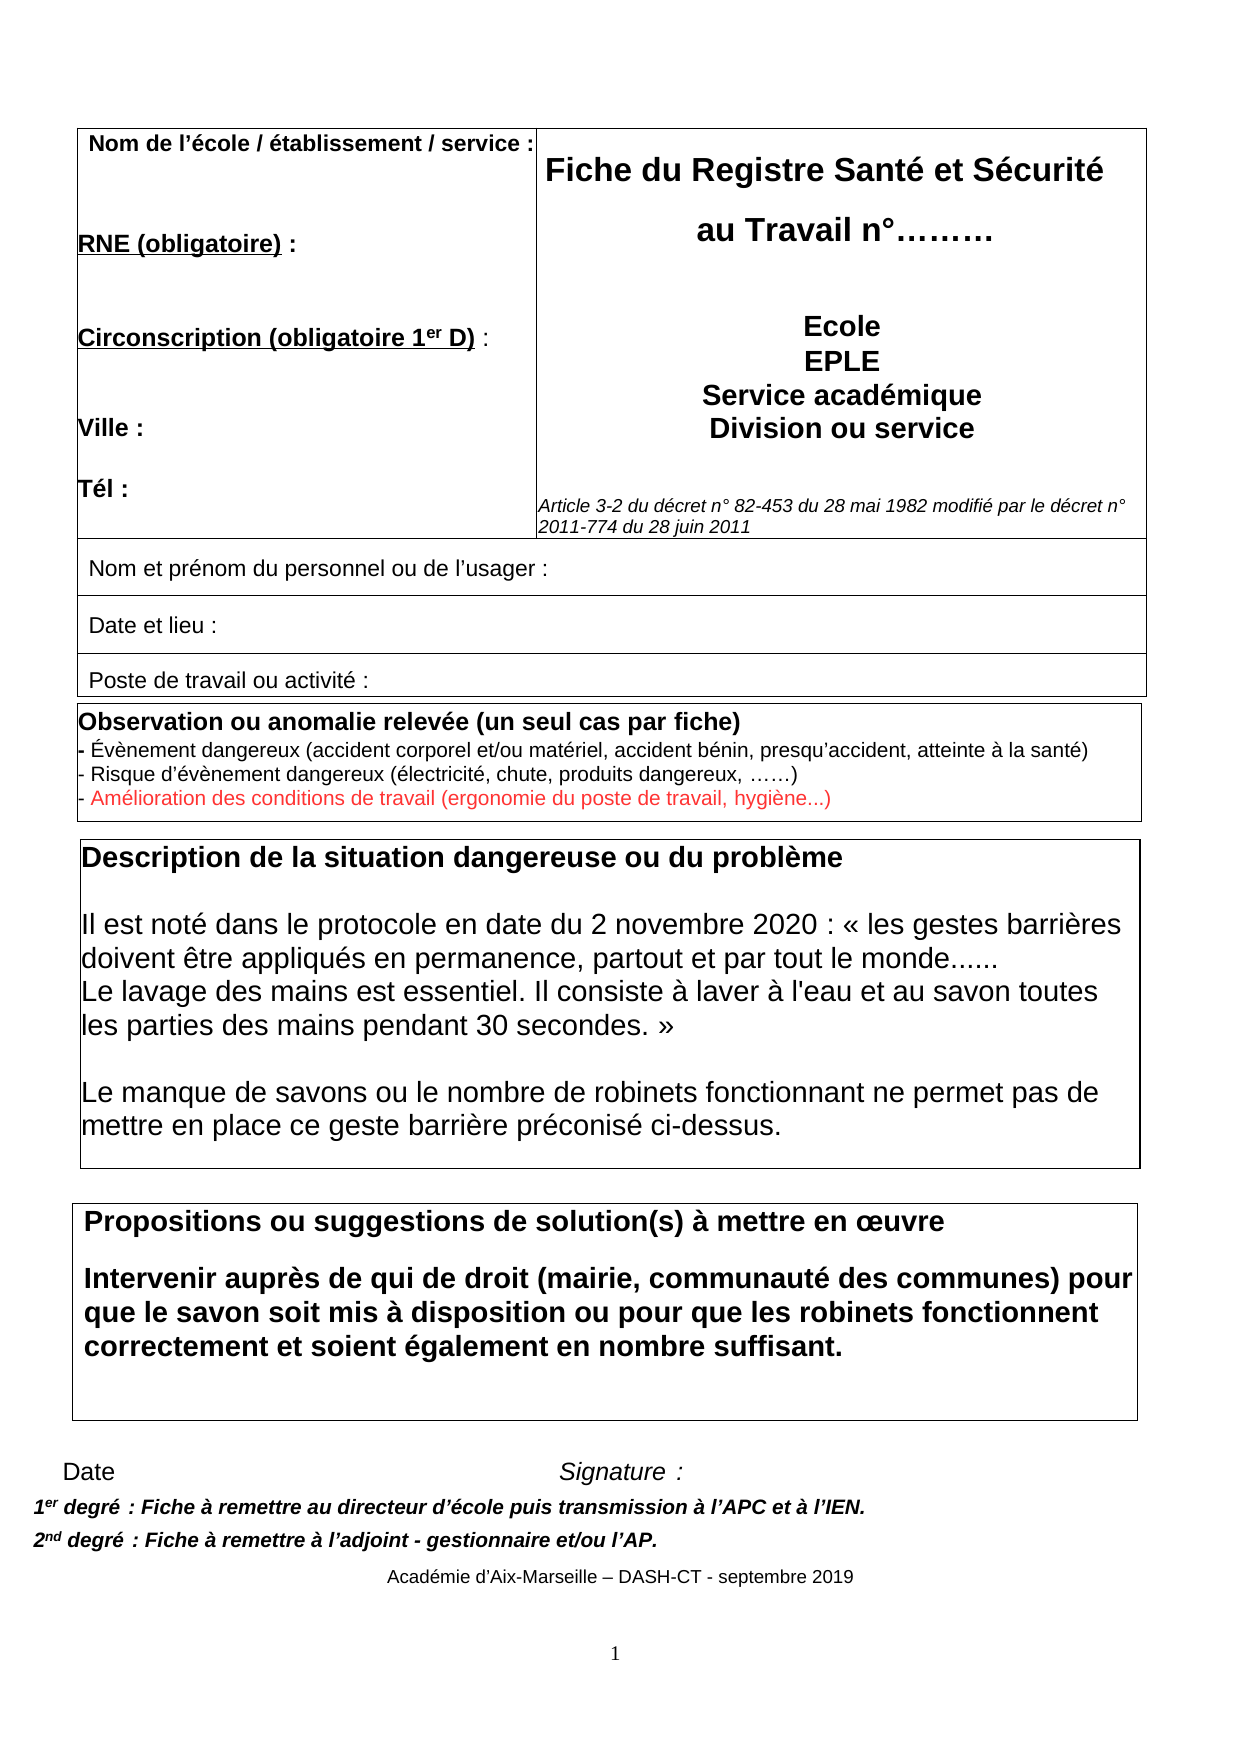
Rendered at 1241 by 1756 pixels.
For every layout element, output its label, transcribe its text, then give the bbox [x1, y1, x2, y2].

table_header Nom de l’école / établissement / service : [78, 129, 536, 214]
table_cell Tél : [78, 473, 536, 538]
text 2nd degré : Fiche à remettre à l’adjoint - gestionnaire et/ou l’AP. [33, 1528, 1207, 1552]
text Observation ou anomalie relevée (un seul cas par fiche) [78, 704, 1141, 737]
text Le lavage des mains est essentiel. Il consiste à laver à l'eau et au savon toutes les parties des mains pendant 30 secondes. » [81, 974, 1139, 1041]
text Propositions ou suggestions de solution(s) à mettre en œuvre [84, 1204, 1137, 1238]
text - Risque d’évènement dangereux (électricité, chute, produits dangereux, ……) [78, 761, 1141, 785]
text Académie d’Aix-Marseille – DASH-CT - septembre 2019 [304, 1566, 937, 1588]
text Description de la situation dangereuse ou du problème [81, 840, 1139, 874]
text - Amélioration des conditions de travail (ergonomie du poste de travail, hygiène...) [78, 785, 1141, 809]
text 1er degré : Fiche à remettre au directeur d’école puis transmission à l’APC et à l’IEN. [33, 1495, 1207, 1519]
text - Évènement dangereux (accident corporel et/ou matériel, accident bénin, presqu’accident, atteinte à la santé) [78, 737, 1141, 761]
text Le manque de savons ou le nombre de robinets fonctionnant ne permet pas de mettre en place ce geste barrière préconisé ci-dessus. [81, 1075, 1139, 1142]
table_cell Circonscription (obligatoire 1er D) : [78, 265, 536, 409]
table_cell Date et lieu : [78, 596, 1146, 653]
table_cell RNE (obligatoire) : [78, 214, 536, 264]
table_cell Nom et prénom du personnel ou de l’usager : [78, 539, 1146, 595]
table_cell Poste de travail ou activité : [78, 654, 1146, 696]
text Date Signature : [33, 1457, 937, 1485]
table_cell Ville : [78, 409, 536, 472]
text Il est noté dans le protocole en date du 2 novembre 2020 : « les gestes barrières doivent être appliqués en permanence, partout et par tout le monde...... [81, 907, 1139, 974]
table_header Fiche du Registre Santé et Sécurité au Travail n°……… Ecole EPLE Service académique Division ou service Article 3-2 du décret n° 82-453 du 28 mai 1982 modifié par le décret n° 2011-774 du 28 juin 2011 [537, 129, 1146, 538]
text Intervenir auprès de qui de droit (mairie, communauté des communes) pour que le savon soit mis à disposition ou pour que les robinets fonctionnent correctement et soient également en nombre suffisant. [84, 1261, 1137, 1362]
